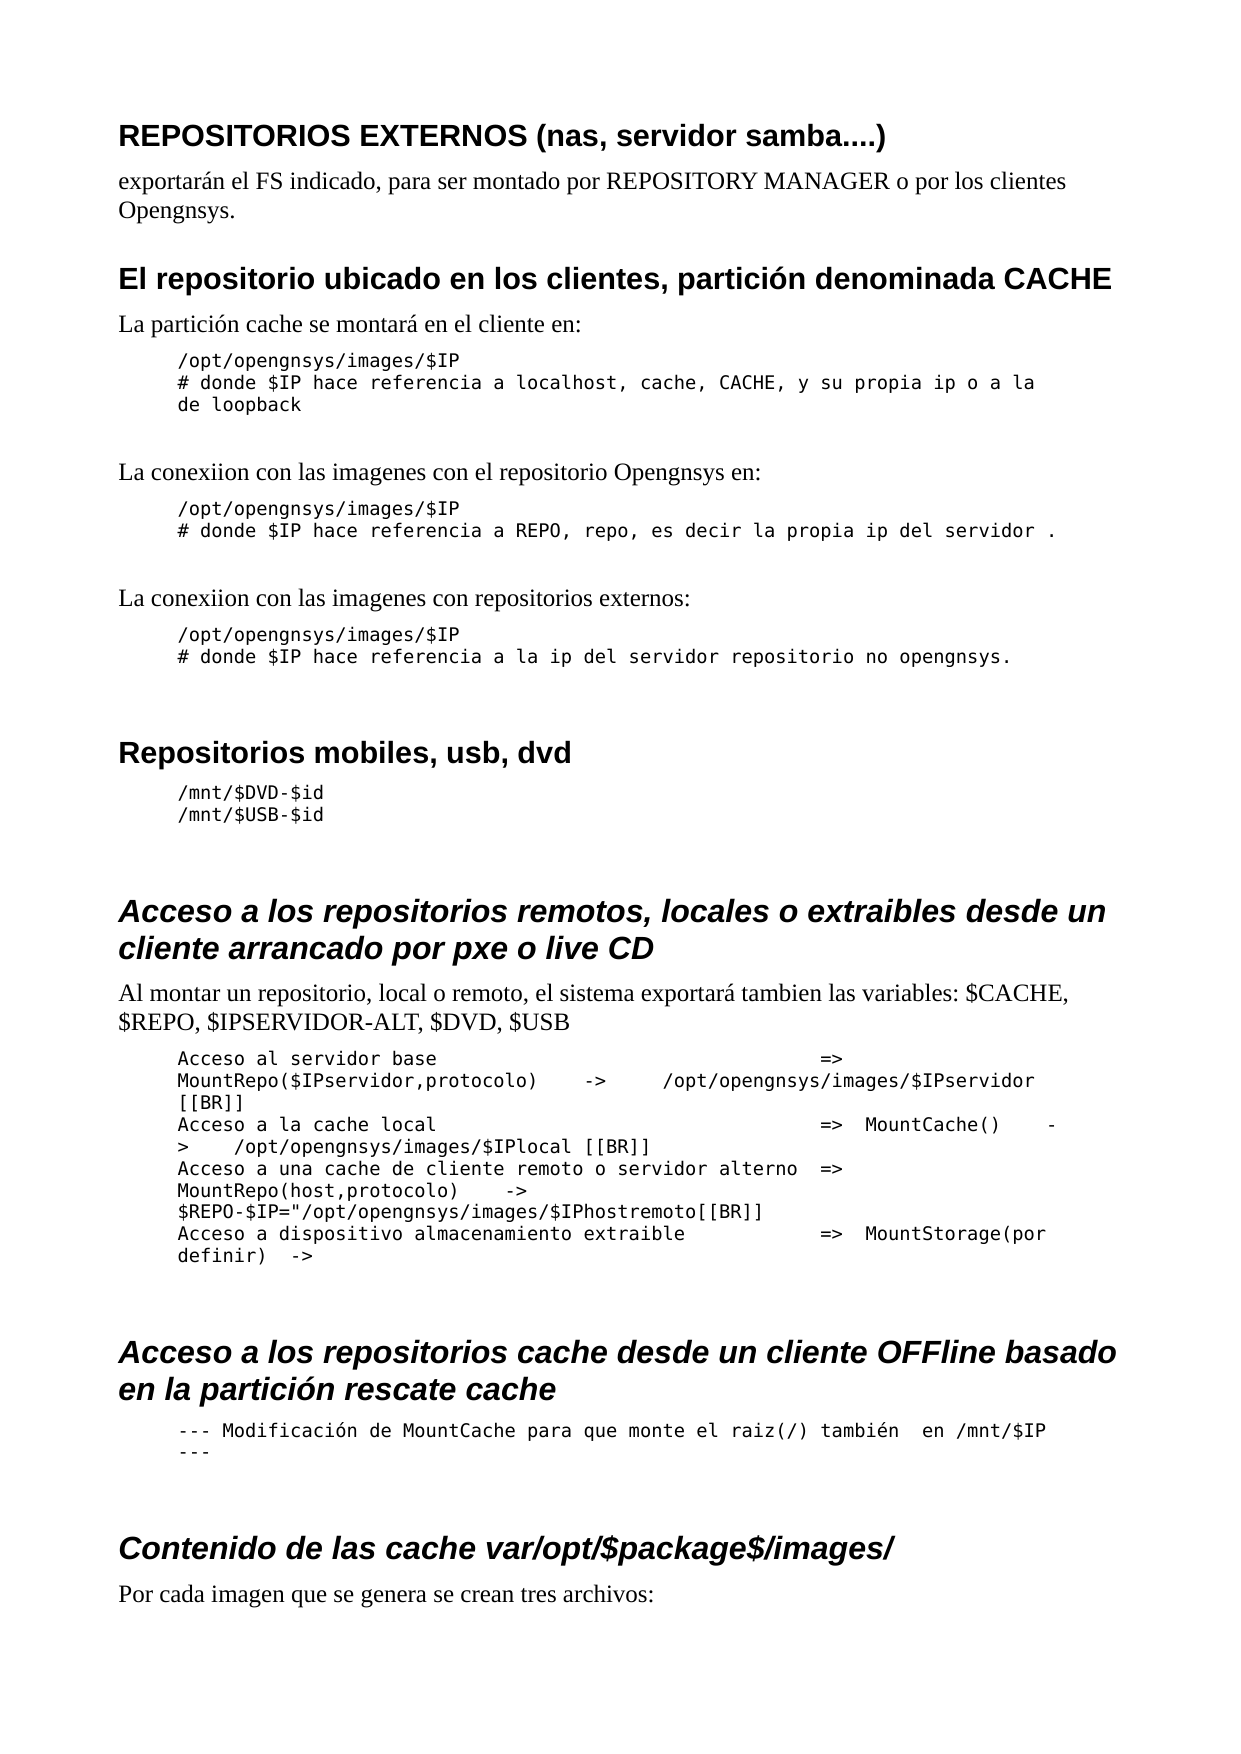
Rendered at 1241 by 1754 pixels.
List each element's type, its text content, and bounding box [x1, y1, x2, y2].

text La conexiion con las imagenes con repositorios externos: [118, 583, 1122, 612]
text La conexiion con las imagenes con el repositorio Opengnsys en: [118, 457, 1122, 486]
text /opt/opengnsys/images/$IP # donde $IP hace referencia a la ip del servidor repositorio no opengnsys. [177, 624, 1063, 668]
text Por cada imagen que se genera se crean tres archivos: [118, 1579, 1122, 1608]
text /opt/opengnsys/images/$IP # donde $IP hace referencia a localhost, cache, CACHE, y su propia ip o a la de loopback [177, 350, 1063, 416]
subtitle Repositorios mobiles, usb, dvd [118, 734, 1122, 770]
subtitle REPOSITORIOS EXTERNOS (nas, servidor samba....) [118, 118, 1122, 153]
text /opt/opengnsys/images/$IP # donde $IP hace referencia a REPO, repo, es decir la propia ip del servidor . [177, 498, 1063, 542]
subtitle El repositorio ubicado en los clientes, partición denominada CACHE [118, 261, 1122, 296]
subtitle Acceso a los repositorios cache desde un cliente OFFline basado en la partición rescate cache [118, 1333, 1122, 1407]
text Al montar un repositorio, local o remoto, el sistema exportará tambien las variables: $CACHE, $REPO, $IPSERVIDOR-ALT, $DVD, $USB [118, 978, 1122, 1036]
text --- Modificación de MountCache para que monte el raiz(/) también en /mnt/$IP --- [177, 1420, 1063, 1463]
subtitle Contenido de las cache var/opt/$package$/images/ [118, 1530, 1122, 1567]
subtitle Acceso a los repositorios remotos, locales o extraibles desde un cliente arrancado por pxe o live CD [118, 892, 1122, 966]
text Acceso al servidor base => MountRepo($IPservidor,protocolo) -> /opt/opengnsys/images/$IPservidor [[BR]] Acceso a la cache local => MountCache() -> /opt/opengnsys/images/$IPlocal [[BR]] Acceso a una cache de cliente remoto o servidor alterno => MountRepo(host,protocolo) -> $REPO-$IP="/opt/opengnsys/images/$IPhostremoto[[BR]] Acceso a dispositivo almacenamiento extraible => MountStorage(por definir) -> [177, 1048, 1063, 1267]
text La partición cache se montará en el cliente en: [118, 309, 1122, 337]
text exportarán el FS indicado, para ser montado por REPOSITORY MANAGER o por los clientes Opengnsys. [118, 166, 1122, 223]
text /mnt/$DVD-$id /mnt/$USB-$id [177, 782, 1063, 826]
